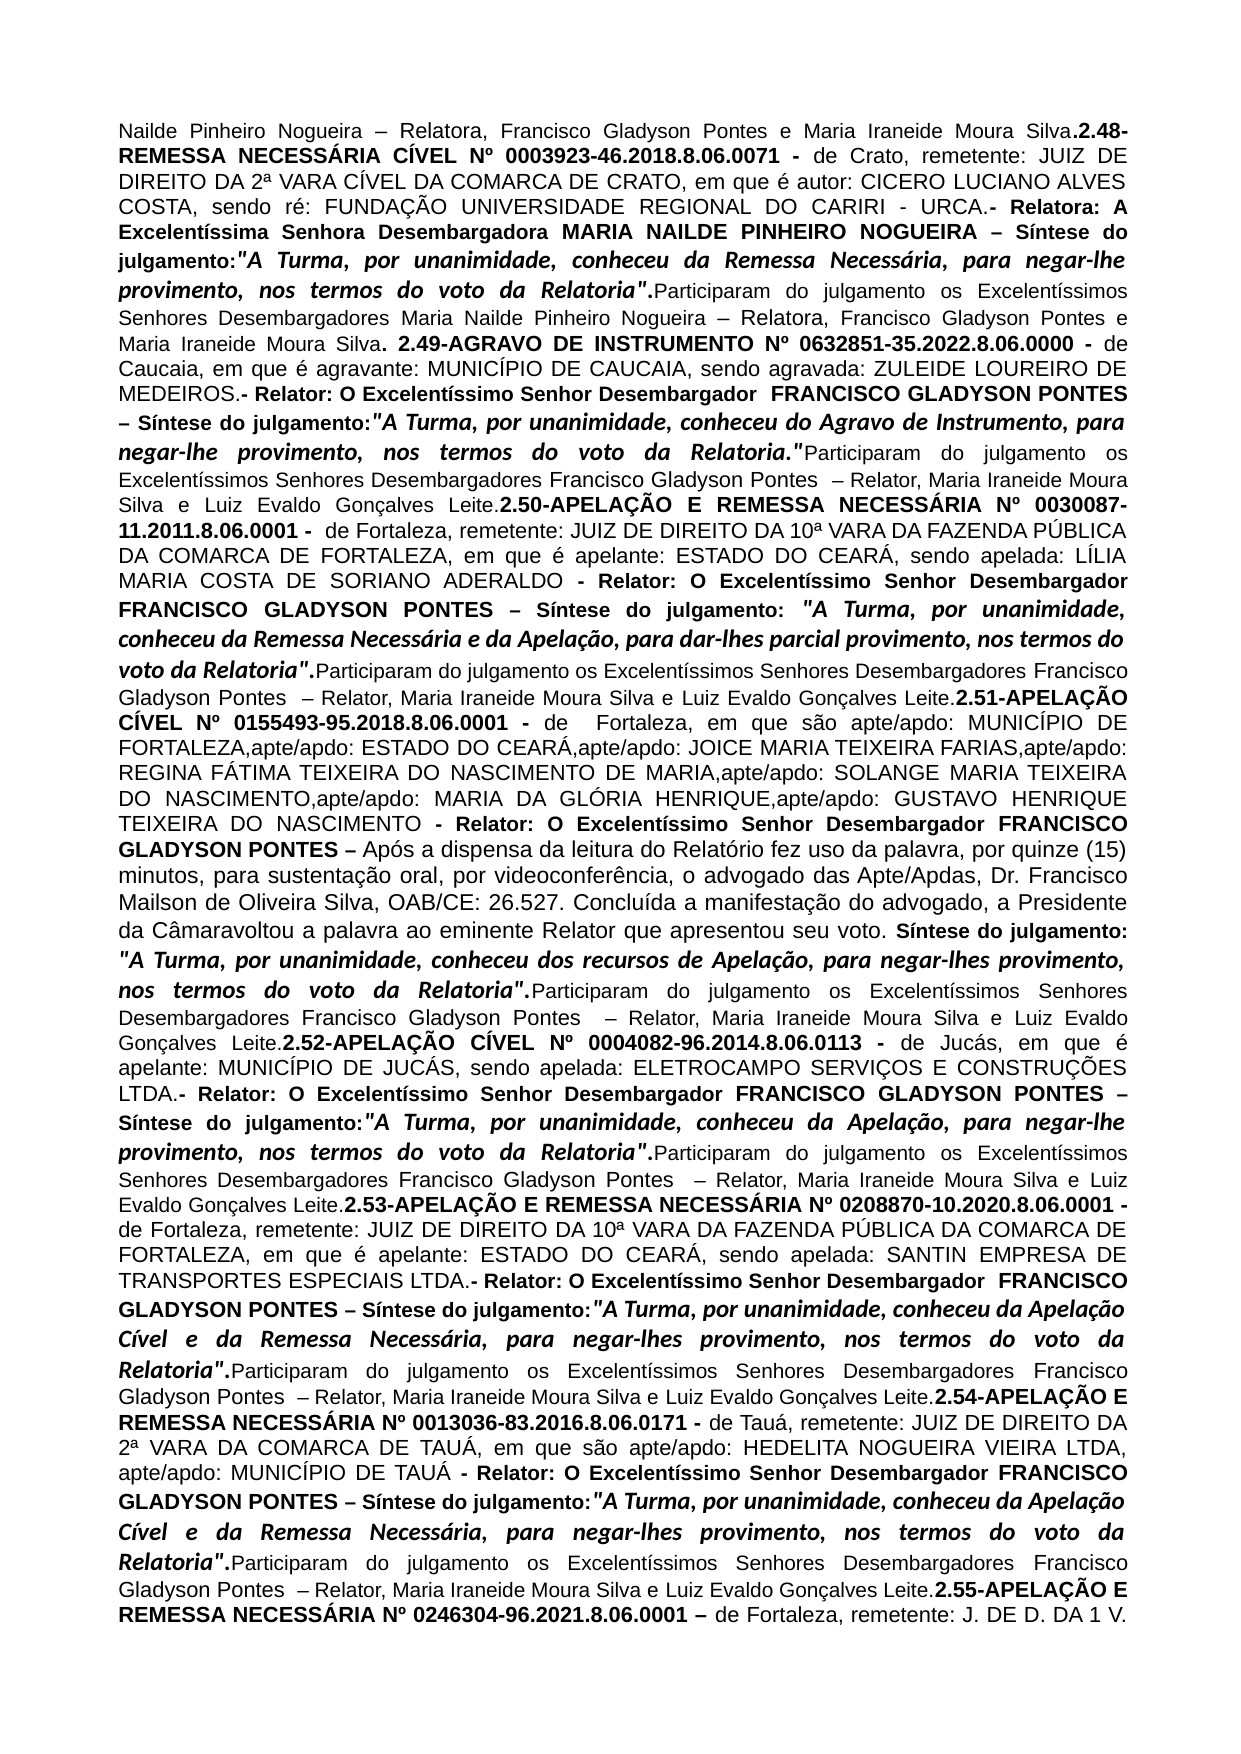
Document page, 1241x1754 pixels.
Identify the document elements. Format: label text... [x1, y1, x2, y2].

text Nailde Pinheiro Nogueira – Relatora, Francisco Gladyson Pontes e Maria Iraneide Moura Silva.2.48-REMESSA NECESSÁRIA CÍVEL Nº 0003923-46.2018.8.06.0071 - de Crato, remetente: JUIZ DE DIREITO DA 2ª VARA CÍVEL DA COMARCA DE CRATO, em que é autor: CICERO LUCIANO ALVES COSTA, sendo ré: FUNDAÇÃO UNIVERSIDADE REGIONAL DO CARIRI - URCA.- Relatora: A Excelentíssima Senhora Desembargadora MARIA NAILDE PINHEIRO NOGUEIRA – Síntese do julgamento:"A Turma, por unanimidade, conheceu da Remessa Necessária, para negar-lhe provimento, nos termos do voto da Relatoria".Participaram do julgamento os Excelentíssimos Senhores Desembargadores Maria Nailde Pinheiro Nogueira – Relatora, Francisco Gladyson Pontes e Maria Iraneide Moura Silva. 2.49-AGRAVO DE INSTRUMENTO Nº 0632851-35.2022.8.06.0000 - de Caucaia, em que é agravante: MUNICÍPIO DE CAUCAIA, sendo agravada: ZULEIDE LOUREIRO DE MEDEIROS.- Relator: O Excelentíssimo Senhor Desembargador FRANCISCO GLADYSON PONTES – Síntese do julgamento:"A Turma, por unanimidade, conheceu do Agravo de Instrumento, para negar-lhe provimento, nos termos do voto da Relatoria."Participaram do julgamento os Excelentíssimos Senhores Desembargadores Francisco Gladyson Pontes – Relator, Maria Iraneide Moura Silva e Luiz Evaldo Gonçalves Leite.2.50-APELAÇÃO E REMESSA NECESSÁRIA Nº 0030087-11.2011.8.06.0001 - de Fortaleza, remetente: JUIZ DE DIREITO DA 10ª VARA DA FAZENDA PÚBLICA DA COMARCA DE FORTALEZA, em que é apelante: ESTADO DO CEARÁ, sendo apelada: LÍLIA MARIA COSTA DE SORIANO ADERALDO - Relator: O Excelentíssimo Senhor Desembargador FRANCISCO GLADYSON PONTES – Síntese do julgamento: "A Turma, por unanimidade, conheceu da Remessa Necessária e da Apelação, para dar-lhes parcial provimento, nos termos do voto da Relatoria".Participaram do julgamento os Excelentíssimos Senhores Desembargadores Francisco Gladyson Pontes – Relator, Maria Iraneide Moura Silva e Luiz Evaldo Gonçalves Leite.2.51-APELAÇÃO CÍVEL Nº 0155493-95.2018.8.06.0001 - de Fortaleza, em que são apte/apdo: MUNICÍPIO DE FORTALEZA,apte/apdo: ESTADO DO CEARÁ,apte/apdo: JOICE MARIA TEIXEIRA FARIAS,apte/apdo: REGINA FÁTIMA TEIXEIRA DO NASCIMENTO DE MARIA,apte/apdo: SOLANGE MARIA TEIXEIRA DO NASCIMENTO,apte/apdo: MARIA DA GLÓRIA HENRIQUE,apte/apdo: GUSTAVO HENRIQUE TEIXEIRA DO NASCIMENTO - Relator: O Excelentíssimo Senhor Desembargador FRANCISCO GLADYSON PONTES – Após a dispensa da leitura do Relatório fez uso da palavra, por quinze (15) minutos, para sustentação oral, por videoconferência, o advogado das Apte/Apdas, Dr. Francisco Mailson de Oliveira Silva, OAB/CE: 26.527. Concluída a manifestação do advogado, a Presidente da Câmaravoltou a palavra ao eminente Relator que apresentou seu voto. Síntese do julgamento: "A Turma, por unanimidade, conheceu dos recursos de Apelação, para negar-lhes provimento, nos termos do voto da Relatoria".Participaram do julgamento os Excelentíssimos Senhores Desembargadores Francisco Gladyson Pontes – Relator, Maria Iraneide Moura Silva e Luiz Evaldo Gonçalves Leite.2.52-APELAÇÃO CÍVEL Nº 0004082-96.2014.8.06.0113 - de Jucás, em que é apelante: MUNICÍPIO DE JUCÁS, sendo apelada: ELETROCAMPO SERVIÇOS E CONSTRUÇÕES LTDA.- Relator: O Excelentíssimo Senhor Desembargador FRANCISCO GLADYSON PONTES – Síntese do julgamento:"A Turma, por unanimidade, conheceu da Apelação, para negar-lhe provimento, nos termos do voto da Relatoria".Participaram do julgamento os Excelentíssimos Senhores Desembargadores Francisco Gladyson Pontes – Relator, Maria Iraneide Moura Silva e Luiz Evaldo Gonçalves Leite.2.53-APELAÇÃO E REMESSA NECESSÁRIA Nº 0208870-10.2020.8.06.0001 - de Fortaleza, remetente: JUIZ DE DIREITO DA 10ª VARA DA FAZENDA PÚBLICA DA COMARCA DE FORTALEZA, em que é apelante: ESTADO DO CEARÁ, sendo apelada: SANTIN EMPRESA DE TRANSPORTES ESPECIAIS LTDA.- Relator: O Excelentíssimo Senhor Desembargador FRANCISCO GLADYSON PONTES – Síntese do julgamento:"A Turma, por unanimidade, conheceu da Apelação Cível e da Remessa Necessária, para negar-lhes provimento, nos termos do voto da Relatoria".Participaram do julgamento os Excelentíssimos Senhores Desembargadores Francisco Gladyson Pontes – Relator, Maria Iraneide Moura Silva e Luiz Evaldo Gonçalves Leite.2.54-APELAÇÃO E REMESSA NECESSÁRIA Nº 0013036-83.2016.8.06.0171 - de Tauá, remetente: JUIZ DE DIREITO DA 2ª VARA DA COMARCA DE TAUÁ, em que são apte/apdo: HEDELITA NOGUEIRA VIEIRA LTDA, apte/apdo: MUNICÍPIO DE TAUÁ - Relator: O Excelentíssimo Senhor Desembargador FRANCISCO GLADYSON PONTES – Síntese do julgamento:"A Turma, por unanimidade, conheceu da Apelação Cível e da Remessa Necessária, para negar-lhes provimento, nos termos do voto da Relatoria".Participaram do julgamento os Excelentíssimos Senhores Desembargadores Francisco Gladyson Pontes – Relator, Maria Iraneide Moura Silva e Luiz Evaldo Gonçalves Leite.2.55-APELAÇÃO E REMESSA NECESSÁRIA Nº 0246304-96.2021.8.06.0001 – de Fortaleza, remetente: J. DE D. DA 1 V. [118, 118, 1128, 1627]
